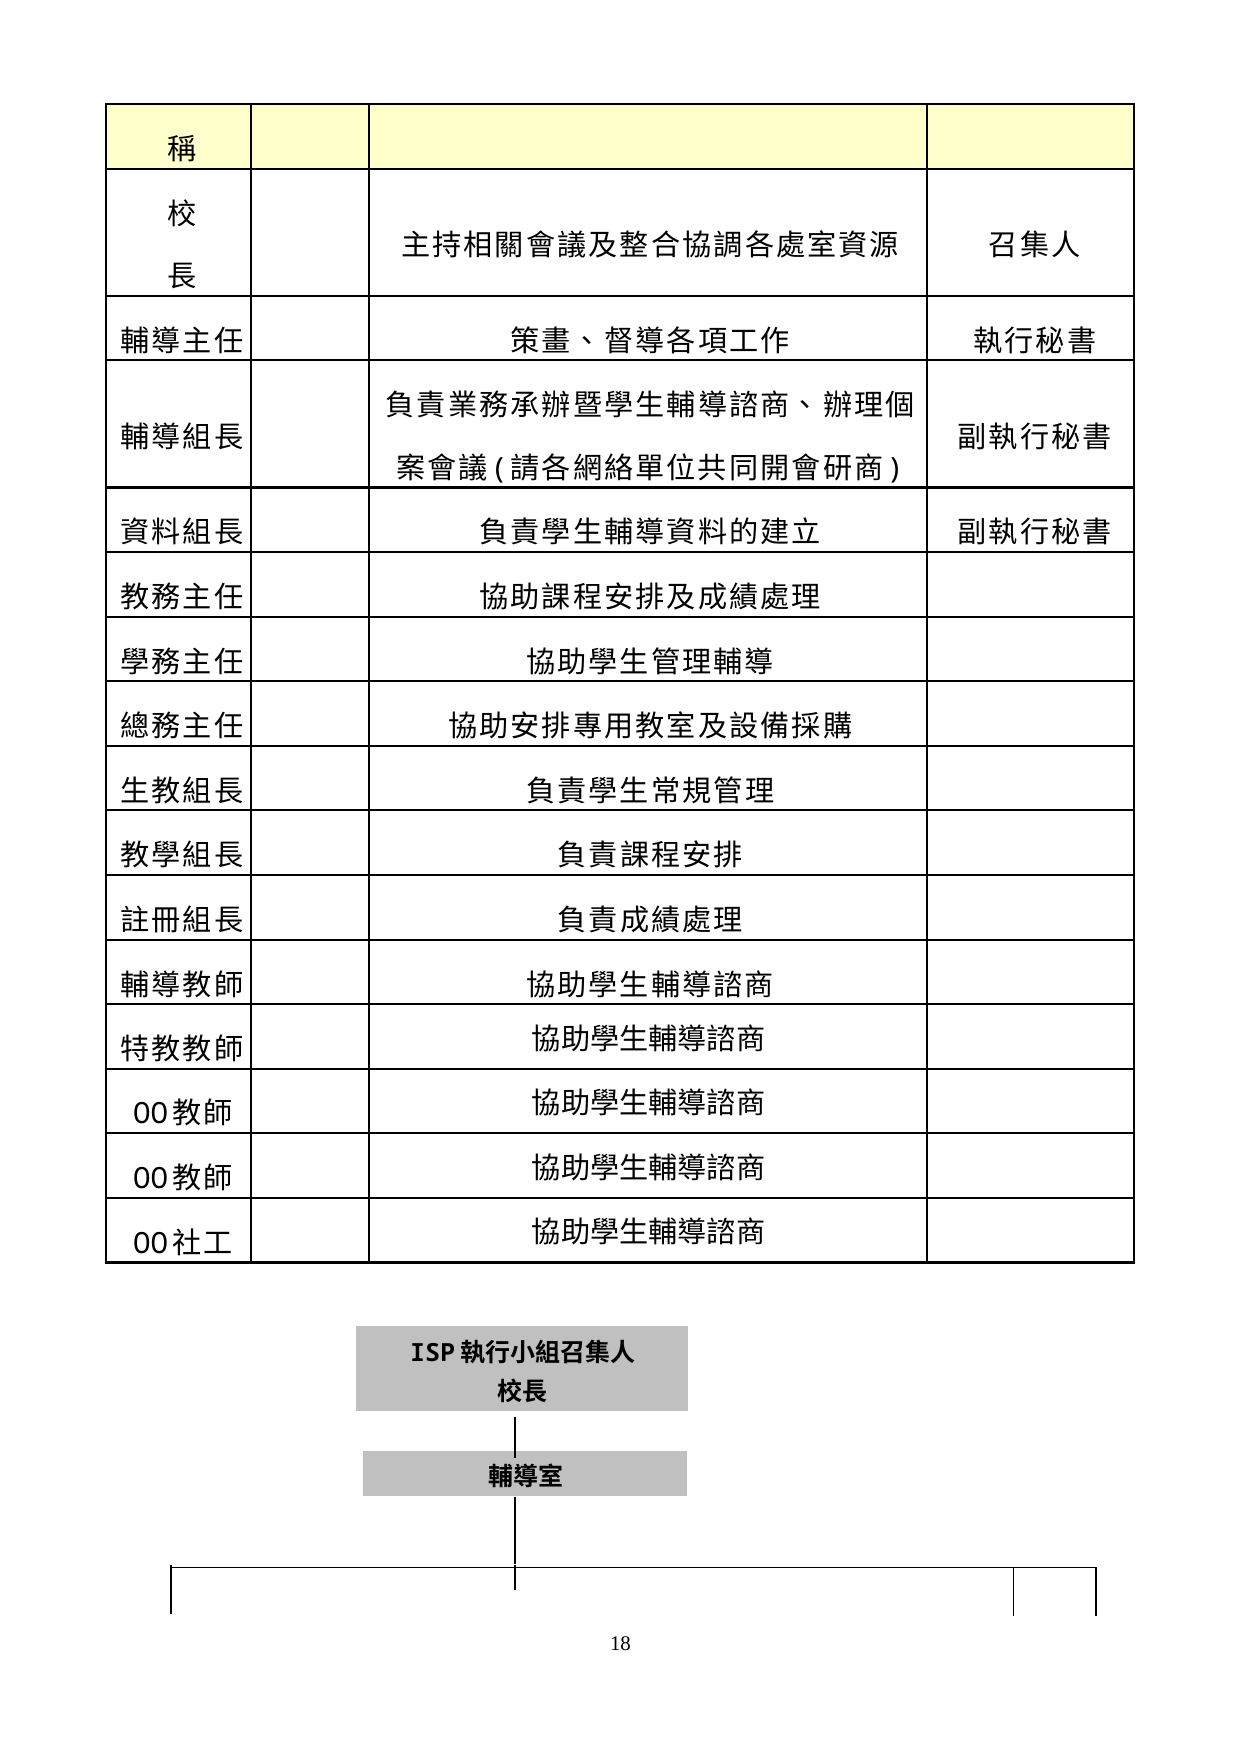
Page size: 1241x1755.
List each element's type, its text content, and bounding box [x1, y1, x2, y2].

table_cell [252, 1070, 368, 1132]
table_cell [252, 747, 368, 809]
table_cell 協助學生輔導諮商 [370, 1199, 926, 1261]
table_cell 教務主任 [107, 553, 250, 616]
table_cell [252, 297, 368, 359]
table_cell 主持相關會議及整合協調各處室資源 [370, 170, 926, 295]
table_cell 召集人 [928, 170, 1133, 295]
table_cell 協助安排專用教室及設備採購 [370, 682, 926, 745]
table_cell [928, 1005, 1133, 1068]
table_header [928, 105, 1133, 168]
table_cell 生教組長 [107, 747, 250, 809]
table_cell 教學組長 [107, 811, 250, 874]
table_cell 協助學生管理輔導 [370, 618, 926, 680]
table_cell [252, 682, 368, 745]
table_cell [252, 941, 368, 1003]
table_cell 負責課程安排 [370, 811, 926, 874]
table_cell 副執行秘書 [928, 361, 1133, 486]
table_cell [252, 1199, 368, 1261]
table_header [370, 105, 926, 168]
table_cell OO社工 [107, 1199, 250, 1261]
table_cell 協助學生輔導諮商 [370, 1005, 926, 1068]
table_cell 註冊組長 [107, 876, 250, 938]
table_cell [928, 811, 1133, 874]
table_cell [928, 553, 1133, 616]
table_header ISP執行小組召集人 校長 [356, 1326, 688, 1411]
table_cell [928, 747, 1133, 809]
table_cell OO教師 [107, 1070, 250, 1132]
table_cell 輔導主任 [107, 297, 250, 359]
table_cell [252, 1134, 368, 1197]
table_cell [252, 553, 368, 616]
table_header 輔導室 [363, 1451, 687, 1496]
table_cell [252, 361, 368, 486]
table_cell 學務主任 [107, 618, 250, 680]
table_cell 協助學生輔導諮商 [370, 1134, 926, 1197]
table_cell 協助課程安排及成績處理 [370, 553, 926, 616]
table_cell 輔導組長 [107, 361, 250, 486]
table_cell 負責學生常規管理 [370, 747, 926, 809]
table_cell [252, 876, 368, 938]
table_cell [252, 170, 368, 295]
table_cell 協助學生輔導諮商 [370, 1070, 926, 1132]
table_header [252, 105, 368, 168]
table_cell 資料組長 [107, 489, 250, 551]
table_cell [928, 1199, 1133, 1261]
table_cell [928, 618, 1133, 680]
table_cell [928, 682, 1133, 745]
table_cell 協助學生輔導諮商 [370, 941, 926, 1003]
table_cell 總務主任 [107, 682, 250, 745]
table_cell [928, 1134, 1133, 1197]
table_header 稱 [107, 105, 250, 168]
table_cell 策畫、督導各項工作 [370, 297, 926, 359]
table_cell 執行秘書 [928, 297, 1133, 359]
table_cell [252, 489, 368, 551]
table_cell 副執行秘書 [928, 489, 1133, 551]
table_cell [252, 618, 368, 680]
table_cell 負責業務承辦暨學生輔導諮商、辦理個案會議(請各網絡單位共同開會研商) [370, 361, 926, 486]
table_cell 校 長 [107, 170, 250, 295]
table_cell OO教師 [107, 1134, 250, 1197]
table_cell [928, 876, 1133, 938]
table_cell 特教教師 [107, 1005, 250, 1068]
table_cell [928, 1070, 1133, 1132]
table_cell 負責成績處理 [370, 876, 926, 938]
table_cell 輔導教師 [107, 941, 250, 1003]
table_cell 負責學生輔導資料的建立 [370, 489, 926, 551]
table_cell [928, 941, 1133, 1003]
table_cell [252, 1005, 368, 1068]
table_cell [252, 811, 368, 874]
